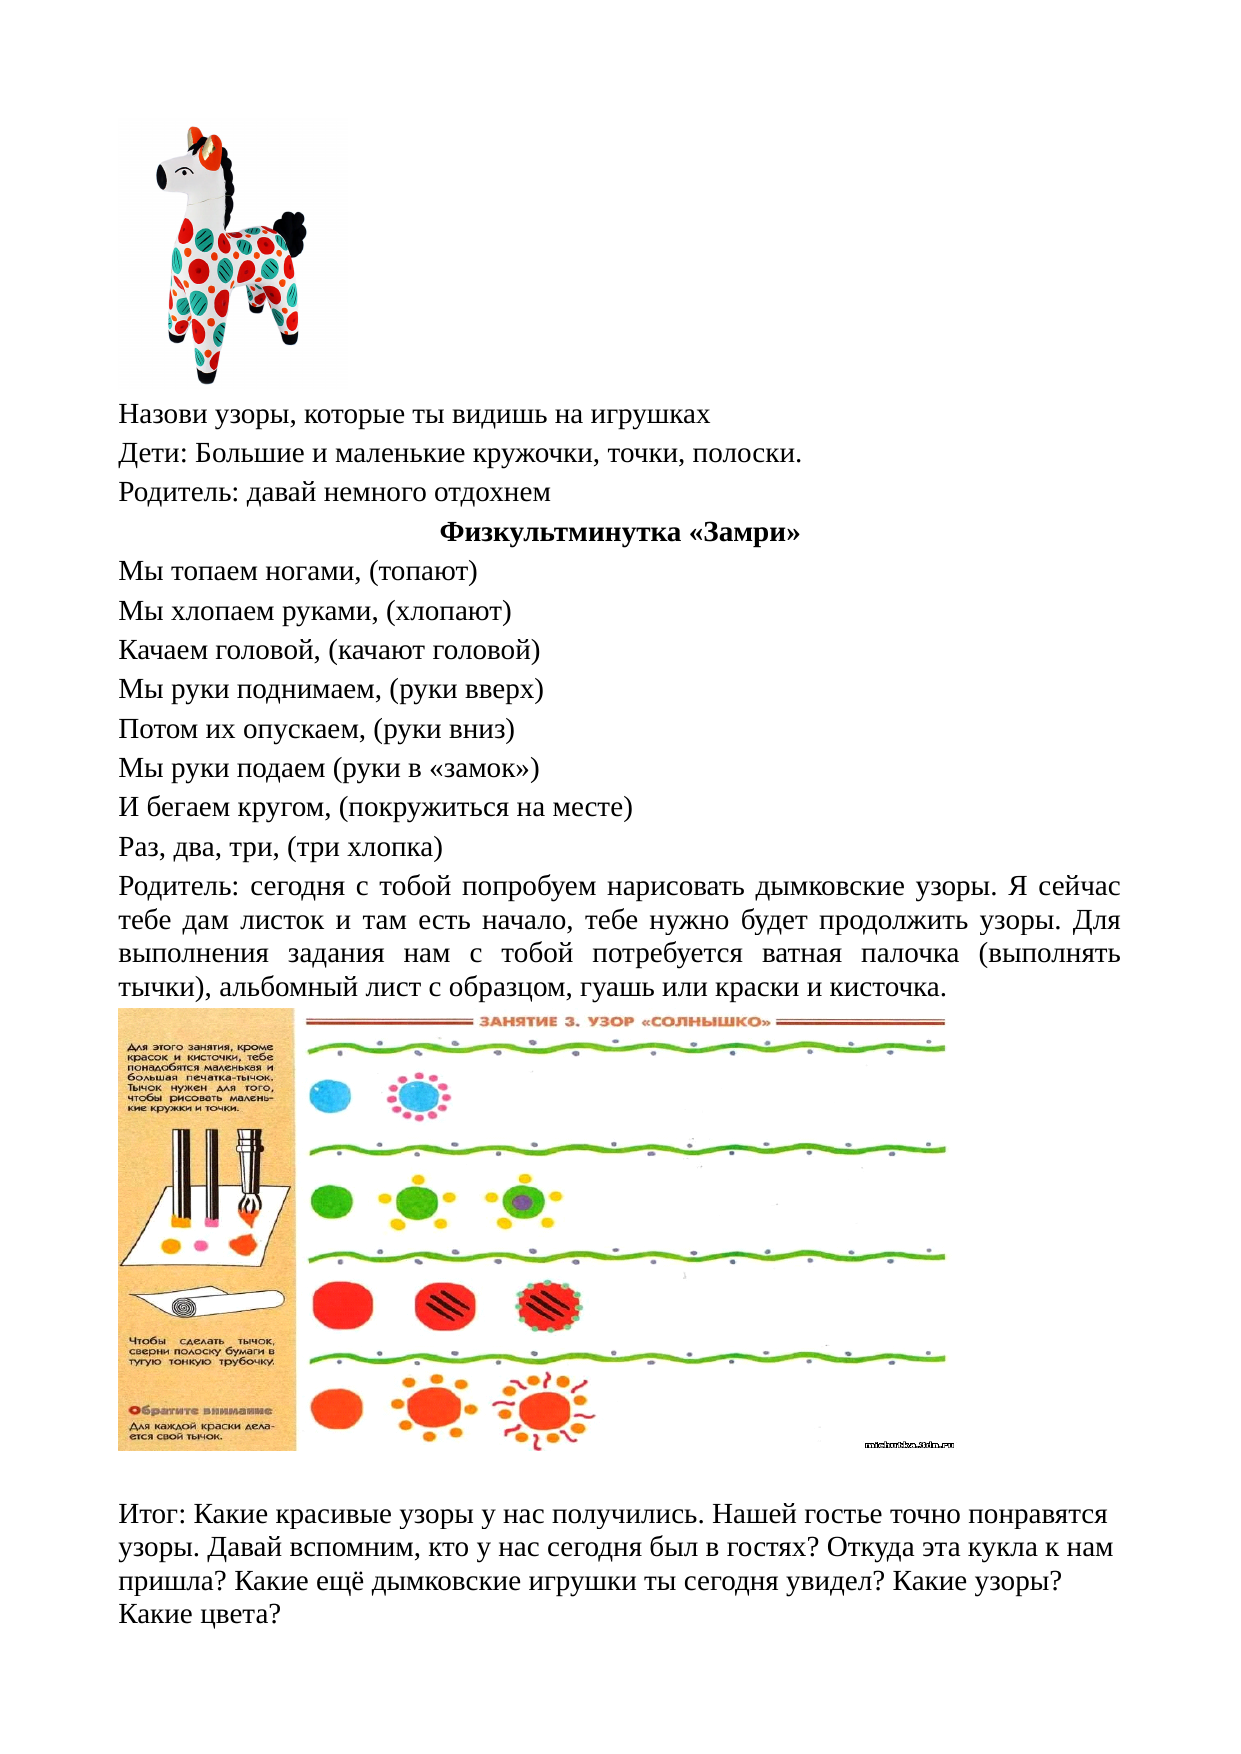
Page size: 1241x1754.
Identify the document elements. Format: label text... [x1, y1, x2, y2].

text Физкультминутка «Замри» [118, 514, 1122, 547]
text Родитель: сегодня с тобой попробуем нарисовать дымковские узоры. Я сейчас тебе дам листок и там есть начало, тебе нужно будет продолжить узоры. Для выполнения задания нам с тобой потребуется ватная палочка (выполнять тычки), альбомный лист с образцом, гуашь или краски и кисточка. [118, 868, 1122, 1002]
text Мы руки поднимаем, (руки вверх) [118, 671, 1122, 705]
text Мы хлопаем руками, (хлопают) [118, 593, 1122, 626]
text Мы топаем ногами, (топают) [118, 553, 1122, 587]
text Раз, два, три, (три хлопка) [118, 829, 1122, 862]
text Мы руки подаем (руки в «замок») [118, 750, 1122, 784]
text И бегаем кругом, (покружиться на месте) [118, 789, 1122, 823]
text Дети: Большие и маленькие кружочки, точки, полоски. [118, 435, 1122, 469]
text Потом их опускаем, (руки вниз) [118, 711, 1122, 744]
text Назови узоры, которые ты видишь на игрушках [118, 396, 1122, 429]
text Качаем головой, (качают головой) [118, 632, 1122, 666]
text Родитель: давай немного отдохнем [118, 474, 1122, 508]
text Итог: Какие красивые узоры у нас получились. Нашей гостье точно понравятся узоры. Давай вспомним, кто у нас сегодня был в гостях? Откуда эта кукла к нам пришла? Какие ещё дымковские игрушки ты сегодня увидел? Какие узоры? Какие цвета? [118, 1496, 1122, 1630]
